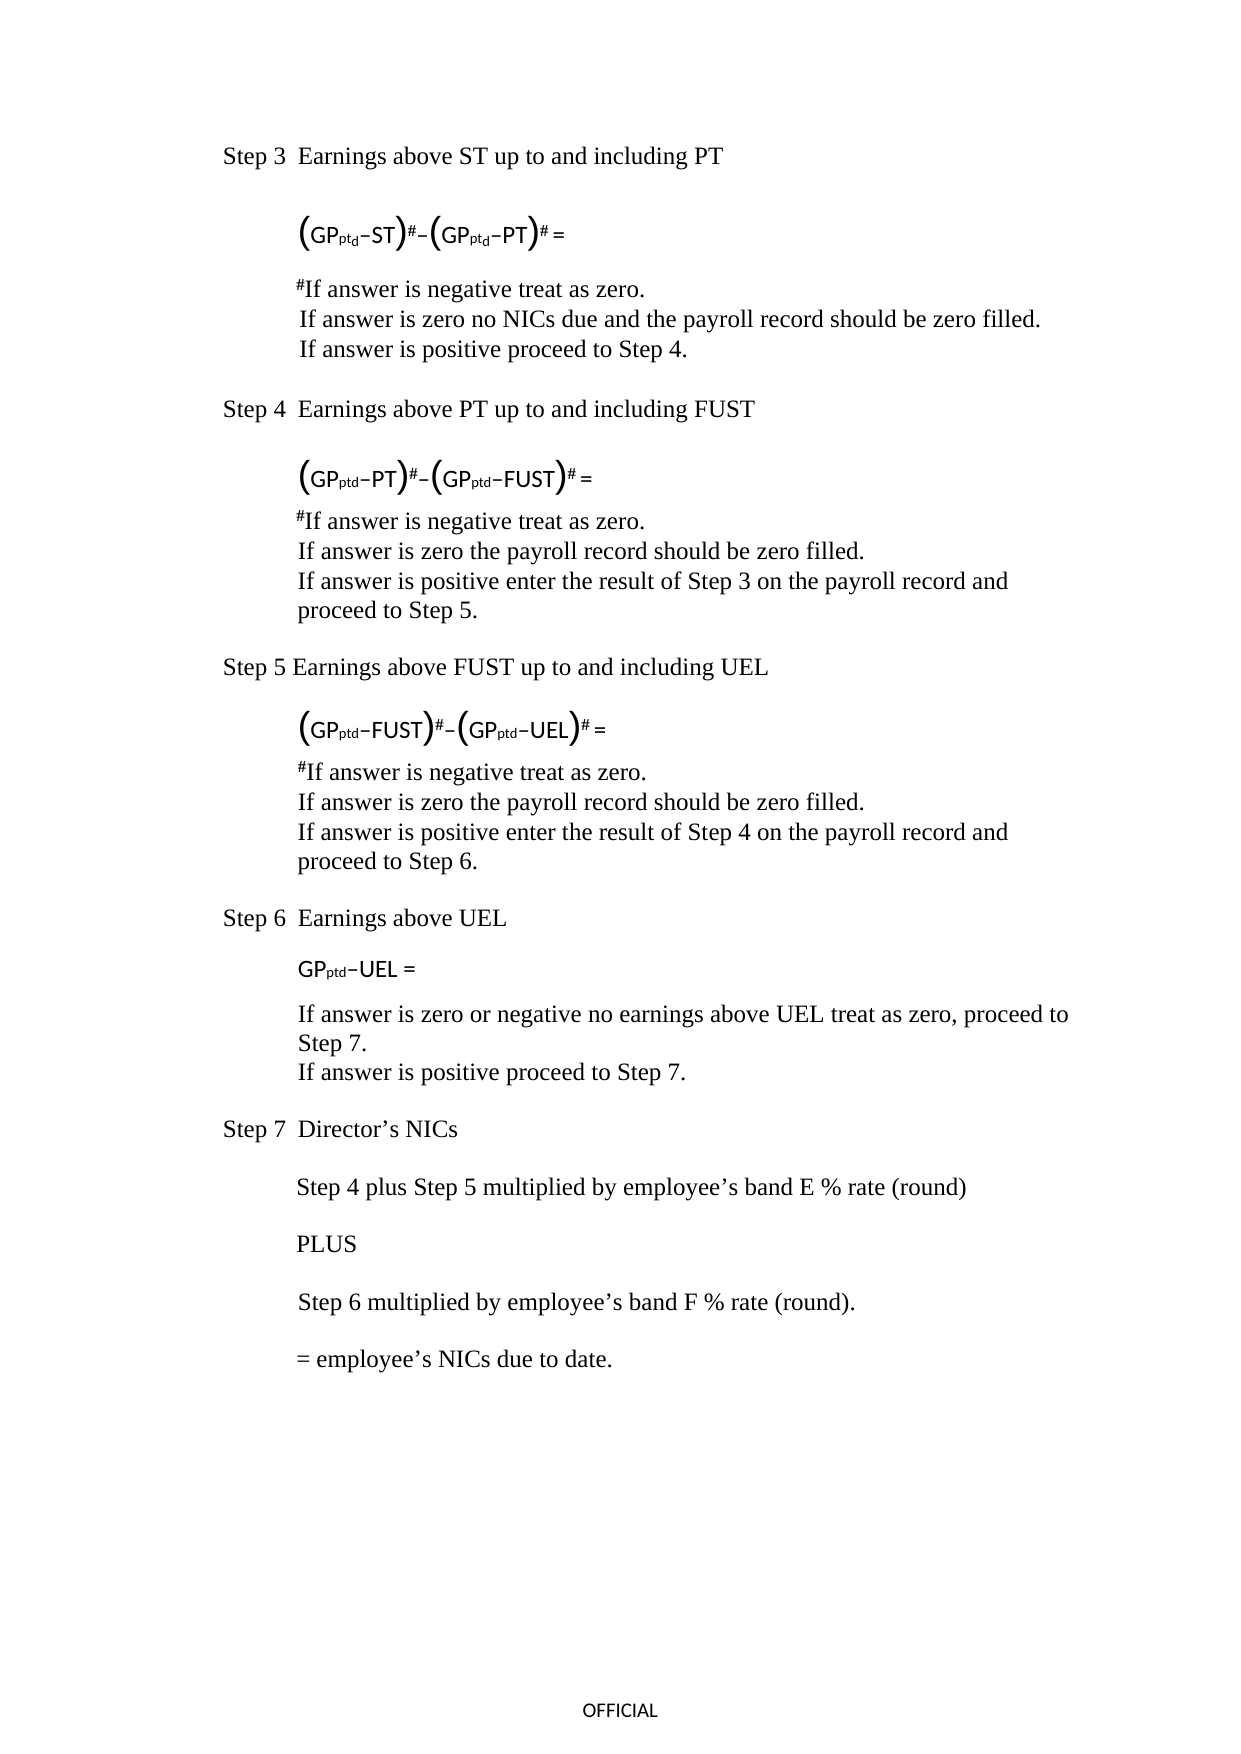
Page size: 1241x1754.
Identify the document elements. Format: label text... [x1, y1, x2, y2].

text If answer is zero or negative no earnings above UEL treat as zero, proceed to Step 7. [298, 999, 1099, 1057]
text Step 4 Earnings above PT up to and including FUST [148, 394, 1124, 423]
text #If answer is negative treat as zero. [223, 757, 1124, 786]
text If answer is positive enter the result of Step 3 on the payroll record and proceed to Step 5. [297, 566, 1087, 624]
text GPptd–UEL = [223, 954, 993, 984]
text Step 3 Earnings above ST up to and including PT [148, 141, 1099, 170]
text If answer is zero the payroll record should be zero filled. [221, 787, 1124, 816]
text PLUS [146, 1229, 1124, 1258]
text #If answer is negative treat as zero. [146, 274, 1124, 303]
text If answer is zero no NICs due and the payroll record should be zero filled. [298, 304, 1124, 333]
text (GPptd–ST)#–(GPptd–PT)# = [148, 209, 1124, 252]
text Step 4 plus Step 5 multiplied by employee’s band E % rate (round) [146, 1172, 1124, 1201]
text (GPptd–PT)#–(GPptd–FUST)# = [223, 452, 993, 495]
text If answer is zero the payroll record should be zero filled. [221, 536, 1124, 565]
text If answer is positive enter the result of Step 4 on the payroll record and proceed to Step 6. [297, 817, 1087, 874]
text Step 6 Earnings above UEL [148, 903, 1124, 932]
text Step 5 Earnings above FUST up to and including UEL [148, 652, 1124, 681]
text Step 7 Director’s NICs [148, 1114, 1124, 1143]
text (GPptd–FUST)#–(GPptd–UEL)# = [223, 703, 993, 746]
text If answer is positive proceed to Step 4. [298, 334, 1124, 363]
text If answer is positive proceed to Step 7. [298, 1057, 1099, 1086]
text = employee’s NICs due to date. [146, 1344, 1124, 1373]
text Step 6 multiplied by employee’s band F % rate (round). [298, 1287, 1124, 1316]
text #If answer is negative treat as zero. [146, 506, 1124, 535]
